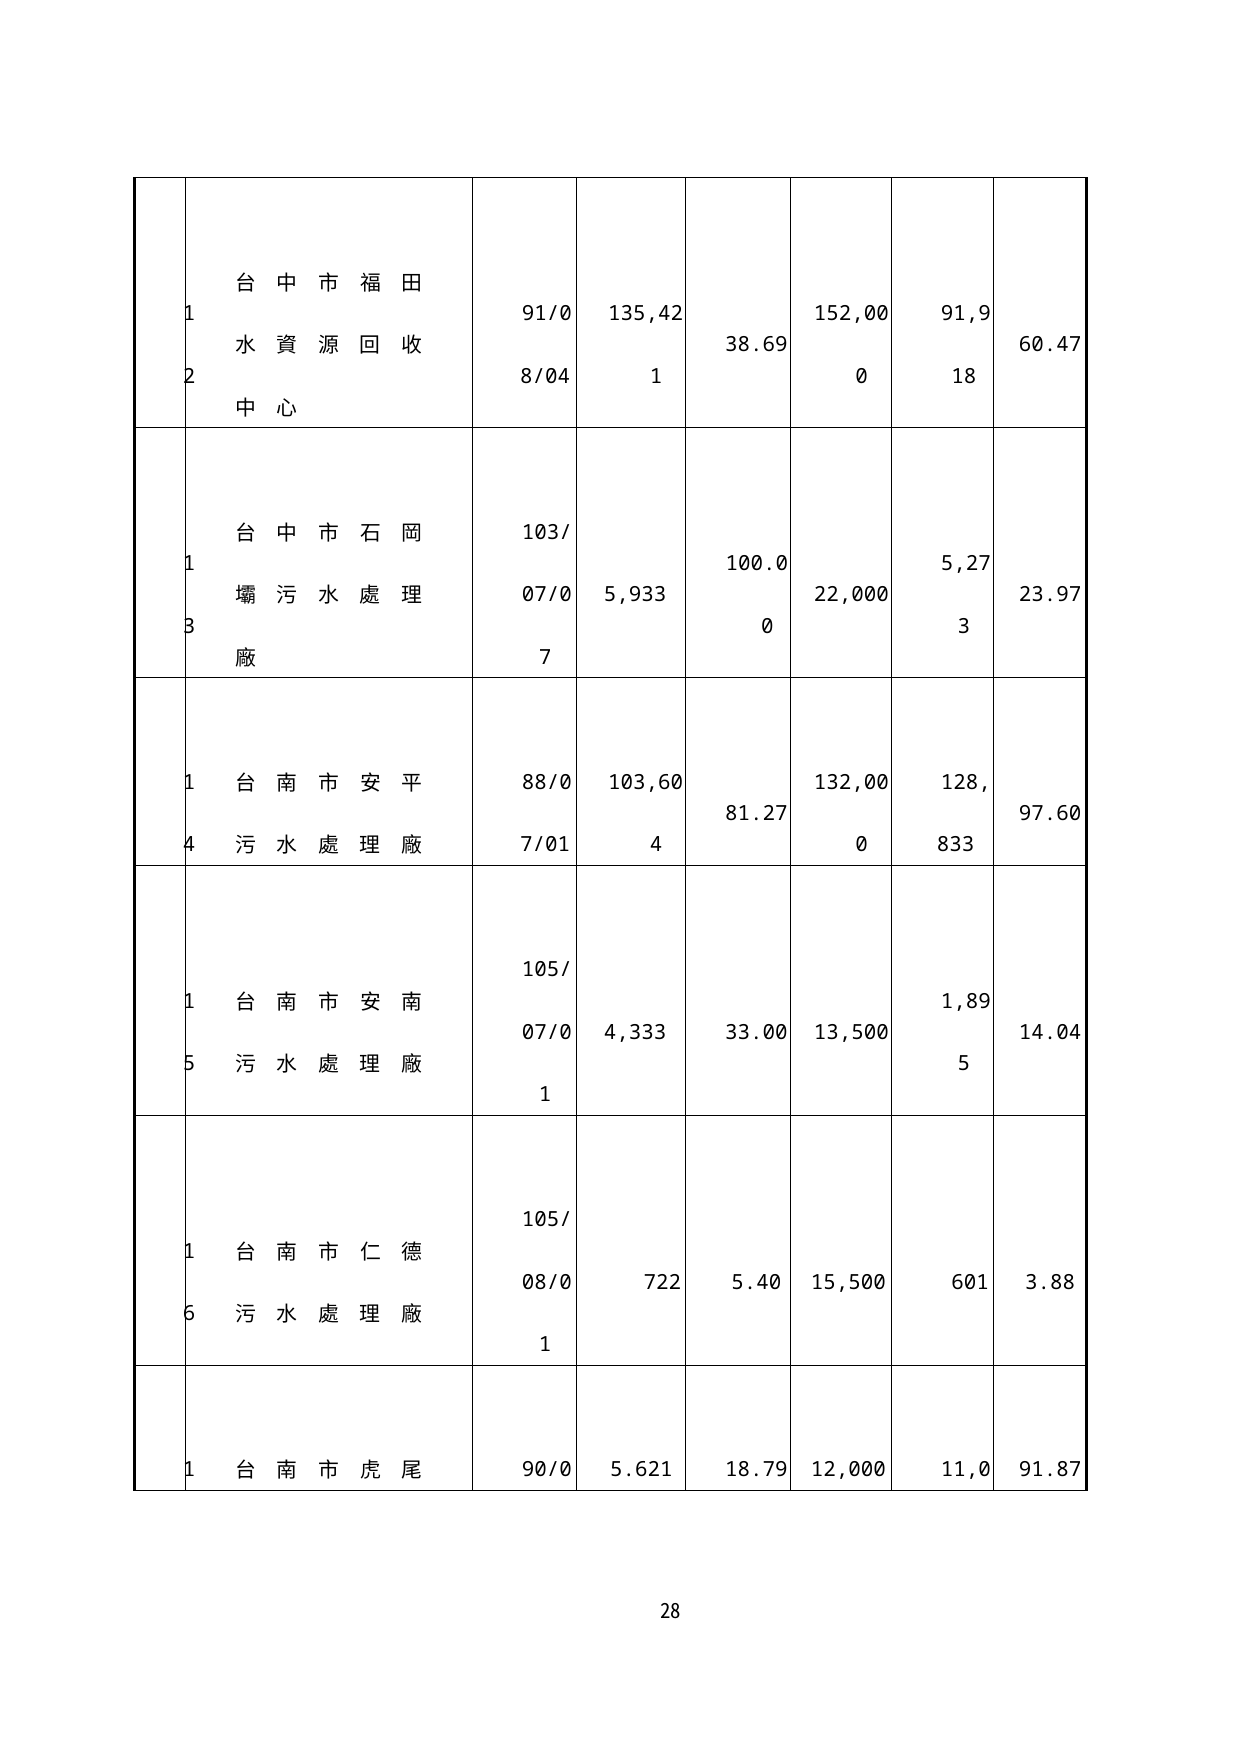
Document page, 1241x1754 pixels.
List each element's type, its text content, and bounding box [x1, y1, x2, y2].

table_cell 91/08/04 [473, 178, 576, 427]
table_cell 105/08/01 [473, 1116, 576, 1365]
table_cell 22,000 [791, 428, 891, 677]
table_cell 18.79 [686, 1366, 790, 1490]
table_cell 135,421 [577, 178, 685, 427]
table_cell 601 [892, 1116, 993, 1365]
table_cell 91.87 [994, 1366, 1085, 1490]
table_cell 台南市虎尾寮污水處理廠 [186, 1366, 472, 1490]
table_cell 台南市仁德污水處理廠 [186, 1116, 472, 1365]
table_cell 台中市石岡壩污水處理廠 [186, 428, 472, 677]
table_cell 17 [136, 1366, 185, 1490]
table_cell 台南市安南污水處理廠 [186, 866, 472, 1115]
table_cell 5.40 [686, 1116, 790, 1365]
table_cell 13 [136, 428, 185, 677]
table_cell 5.621 [577, 1366, 685, 1490]
table_cell 103/07/07 [473, 428, 576, 677]
table_cell 1,895 [892, 866, 993, 1115]
table_cell 14.04 [994, 866, 1085, 1115]
table_cell 81.27 [686, 678, 790, 865]
table_cell 90/0 [473, 1366, 576, 1490]
table_cell 23.97 [994, 428, 1085, 677]
table_cell 15,500 [791, 1116, 891, 1365]
table_cell 38.69 [686, 178, 790, 427]
table_cell 91,918 [892, 178, 993, 427]
table_cell 11,0 [892, 1366, 993, 1490]
table_cell 97.60 [994, 678, 1085, 865]
table_cell 88/07/01 [473, 678, 576, 865]
table_cell 5,933 [577, 428, 685, 677]
table_cell 128,833 [892, 678, 993, 865]
table_cell 4,333 [577, 866, 685, 1115]
table_cell 132,000 [791, 678, 891, 865]
table_cell 722 [577, 1116, 685, 1365]
table_cell 100.00 [686, 428, 790, 677]
table_cell 16 [136, 1116, 185, 1365]
table_cell 33.00 [686, 866, 790, 1115]
table_cell 12,000 [791, 1366, 891, 1490]
table_cell 5,273 [892, 428, 993, 677]
table_cell 152,000 [791, 178, 891, 427]
table_cell 60.47 [994, 178, 1085, 427]
table_cell 12 [136, 178, 185, 427]
table_cell 103,604 [577, 678, 685, 865]
table_cell 14 [136, 678, 185, 865]
table_cell 台中市福田水資源回收中心 [186, 178, 472, 427]
table_cell 台南市安平污水處理廠 [186, 678, 472, 865]
table_cell 13,500 [791, 866, 891, 1115]
table_cell 105/07/01 [473, 866, 576, 1115]
table_cell 3.88 [994, 1116, 1085, 1365]
table_cell 15 [136, 866, 185, 1115]
